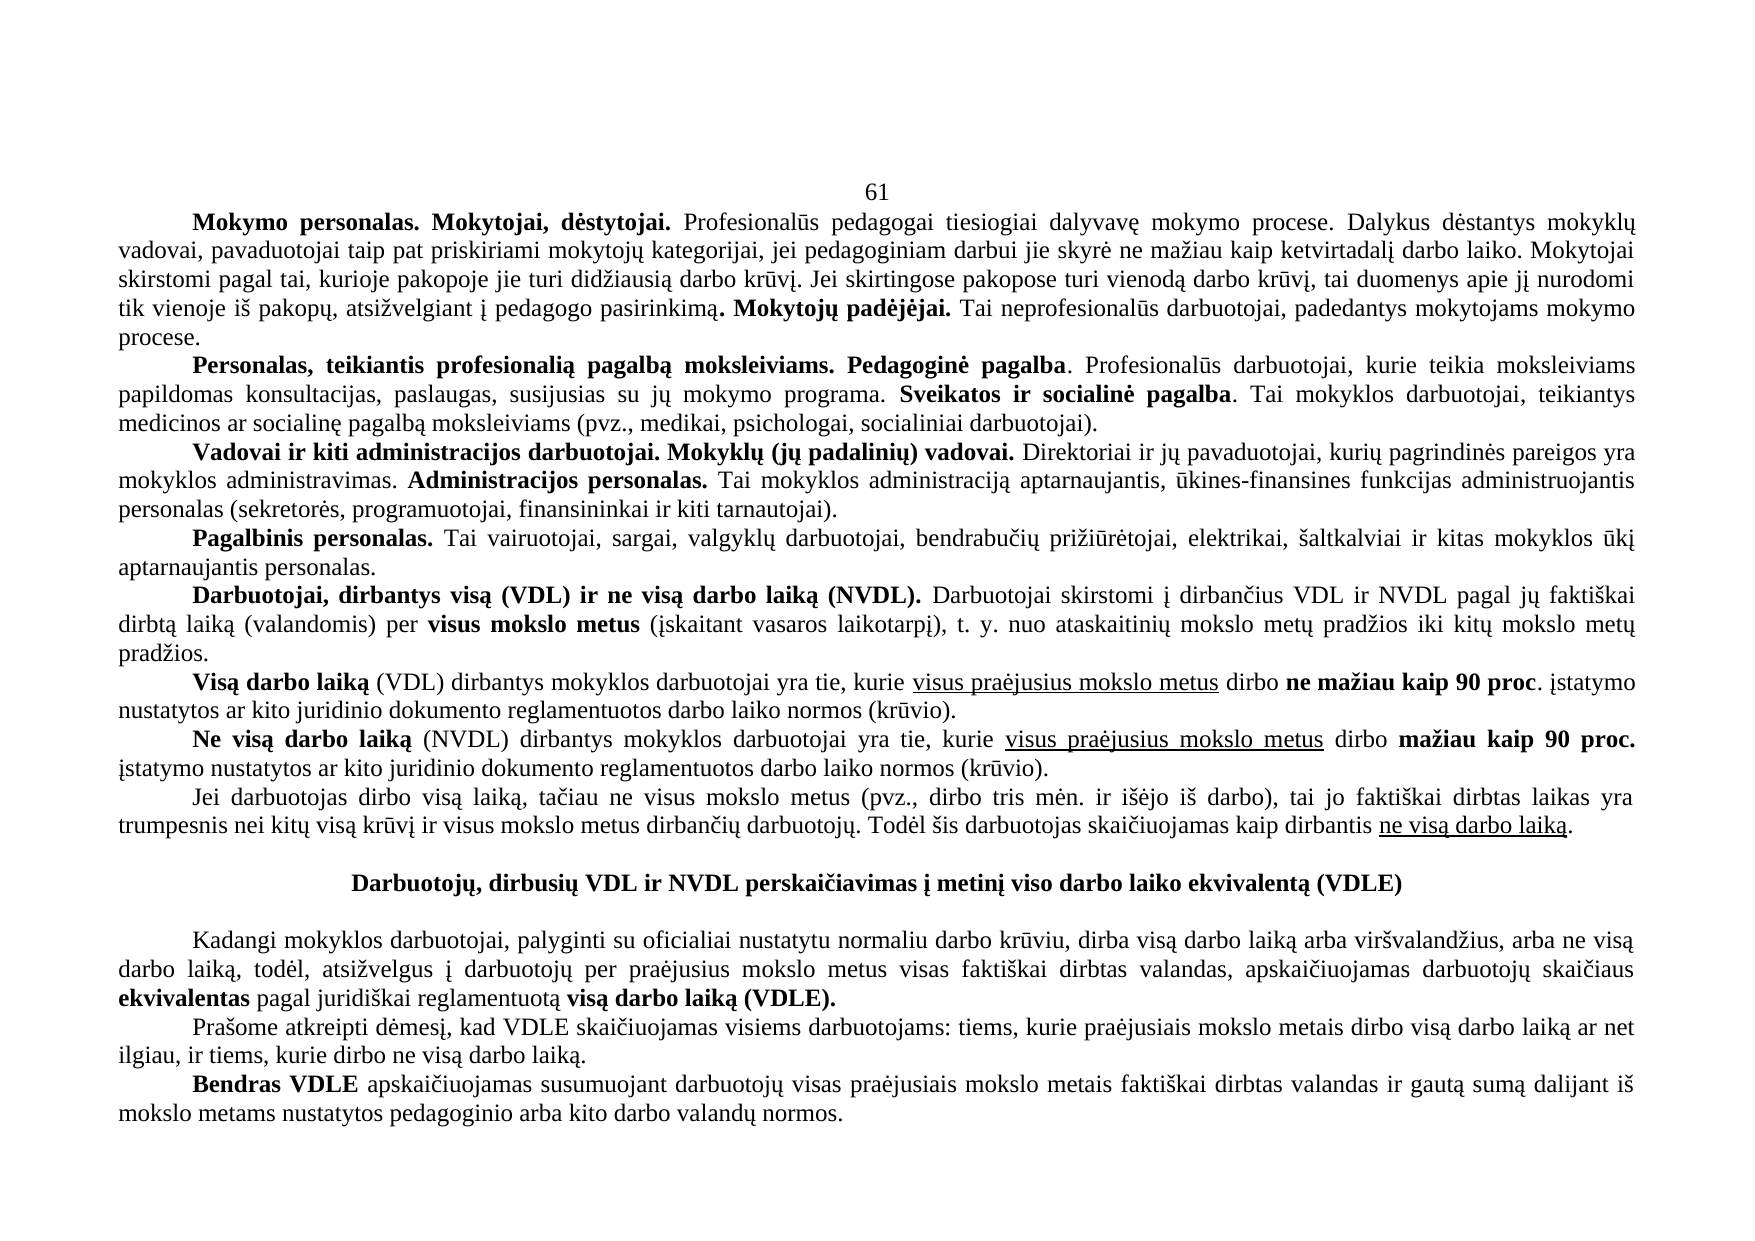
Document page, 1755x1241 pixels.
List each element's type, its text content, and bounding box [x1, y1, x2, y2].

text Mokymo personalas. Mokytojai, dėstytojai. Profesionalūs pedagogai tiesiogiai dalyvavę mokymo procese. dalykus dėstantys mokyklų vadovai, pavaduotojai taip pat priskiriami mokytojų kategorijai, jei pedagoginiam darbui jie skyrė ne mažiau kaip ketvirtadalį darbo laiko. Mokytojai skirstomi pagal tai, kurioje pakopoje jie turi didžiausią darbo krūvį. Jei skirtingose pakopose turi vienodą darbo krūvį, tai duomenys apie jį nurodomi tik vienoje iš pakopų, atsižvelgiant į pedagogo pasirinkimą. Mokytojų padėjėjai. Tai neprofesionalūs darbuotojai, padedantys mokytojams mokymo procese. [118, 207, 1636, 350]
text Darbuotojai, dirbantys visą (VDL) ir ne visą darbo laiką (NVDL). Darbuotojai skirstomi į dirbančius VDL ir NVDL pagal jų faktiškai dirbtą laiką (valandomis) per visus mokslo metus (įskaitant vasaros laikotarpį), t. y. nuo ataskaitinių mokslo metų pradžios iki kitų mokslo metų pradžios. [118, 580, 1636, 667]
text Vadovai ir kiti administracijos darbuotojai. Mokyklų (jų padalinių) vadovai. Direktoriai ir jų pavaduotojai, kurių pagrindinės pareigos yra mokyklos administravimas. Administracijos personalas. Tai mokyklos administraciją aptarnaujantis, ūkines-finansines funkcijas administruojantis personalas (sekretorės, programuotojai, finansininkai ir kiti tarnautojai). [118, 437, 1636, 523]
text Jei darbuotojas dirbo visą laiką, tačiau ne visus mokslo metus (pvz., dirbo tris mėn. ir išėjo iš darbo), tai jo faktiškai dirbtas laikas yra trumpesnis nei kitų visą krūvį ir visus mokslo metus dirbančių darbuotojų. Todėl šis darbuotojas skaičiuojamas kaip dirbantis ne visą darbo laiką. [118, 782, 1636, 839]
text Personalas, teikiantis profesionalią pagalbą moksleiviams. Pedagoginė pagalba. Profesionalūs darbuotojai, kurie teikia moksleiviams papildomas konsultacijas, paslaugas, susijusias su jų mokymo programa. Sveikatos ir socialinė pagalba. Tai mokyklos darbuotojai, teikiantys medicinos ar socialinę pagalbą moksleiviams (pvz., medikai, psichologai, socialiniai darbuotojai). [118, 350, 1636, 437]
text Visą darbo laiką (VDL) dirbantys mokyklos darbuotojai yra tie, kurie visus praėjusius mokslo metus dirbo ne mažiau kaip 90 proc. įstatymo nustatytos ar kito juridinio dokumento reglamentuotos darbo laiko normos (krūvio). [118, 667, 1636, 724]
text Darbuotojų, dirbusių VDL ir NVDL perskaičiavimas į metinį viso darbo laiko ekvivalentą (VDLE) [118, 868, 1636, 897]
text Prašome atkreipti dėmesį, kad VDLE skaičiuojamas visiems darbuotojams: tiems, kurie praėjusiais mokslo metais dirbo visą darbo laiką ar net ilgiau, ir tiems, kurie dirbo ne visą darbo laiką. [118, 1012, 1636, 1069]
text Kadangi mokyklos darbuotojai, palyginti su oficialiai nustatytu normaliu darbo krūviu, dirba visą darbo laiką arba viršvalandžius, arba ne visą darbo laiką, todėl, atsižvelgus į darbuotojų per praėjusius mokslo metus visas faktiškai dirbtas valandas, apskaičiuojamas darbuotojų skaičiaus ekvivalentas pagal juridiškai reglamentuotą visą darbo laiką (VDLE). [118, 925, 1636, 1012]
text Bendras VDLE apskaičiuojamas susumuojant darbuotojų visas praėjusiais mokslo metais faktiškai dirbtas valandas ir gautą sumą dalijant iš mokslo metams nustatytos pedagoginio arba kito darbo valandų normos. [118, 1069, 1636, 1127]
text Ne visą darbo laiką (NVDL) dirbantys mokyklos darbuotojai yra tie, kurie visus praėjusius mokslo metus dirbo mažiau kaip 90 proc. įstatymo nustatytos ar kito juridinio dokumento reglamentuotos darbo laiko normos (krūvio). [118, 724, 1636, 782]
text Pagalbinis personalas. Tai vairuotojai, sargai, valgyklų darbuotojai, bendrabučių prižiūrėtojai, elektrikai, šaltkalviai ir kitas mokyklos ūkį aptarnaujantis personalas. [118, 523, 1636, 580]
